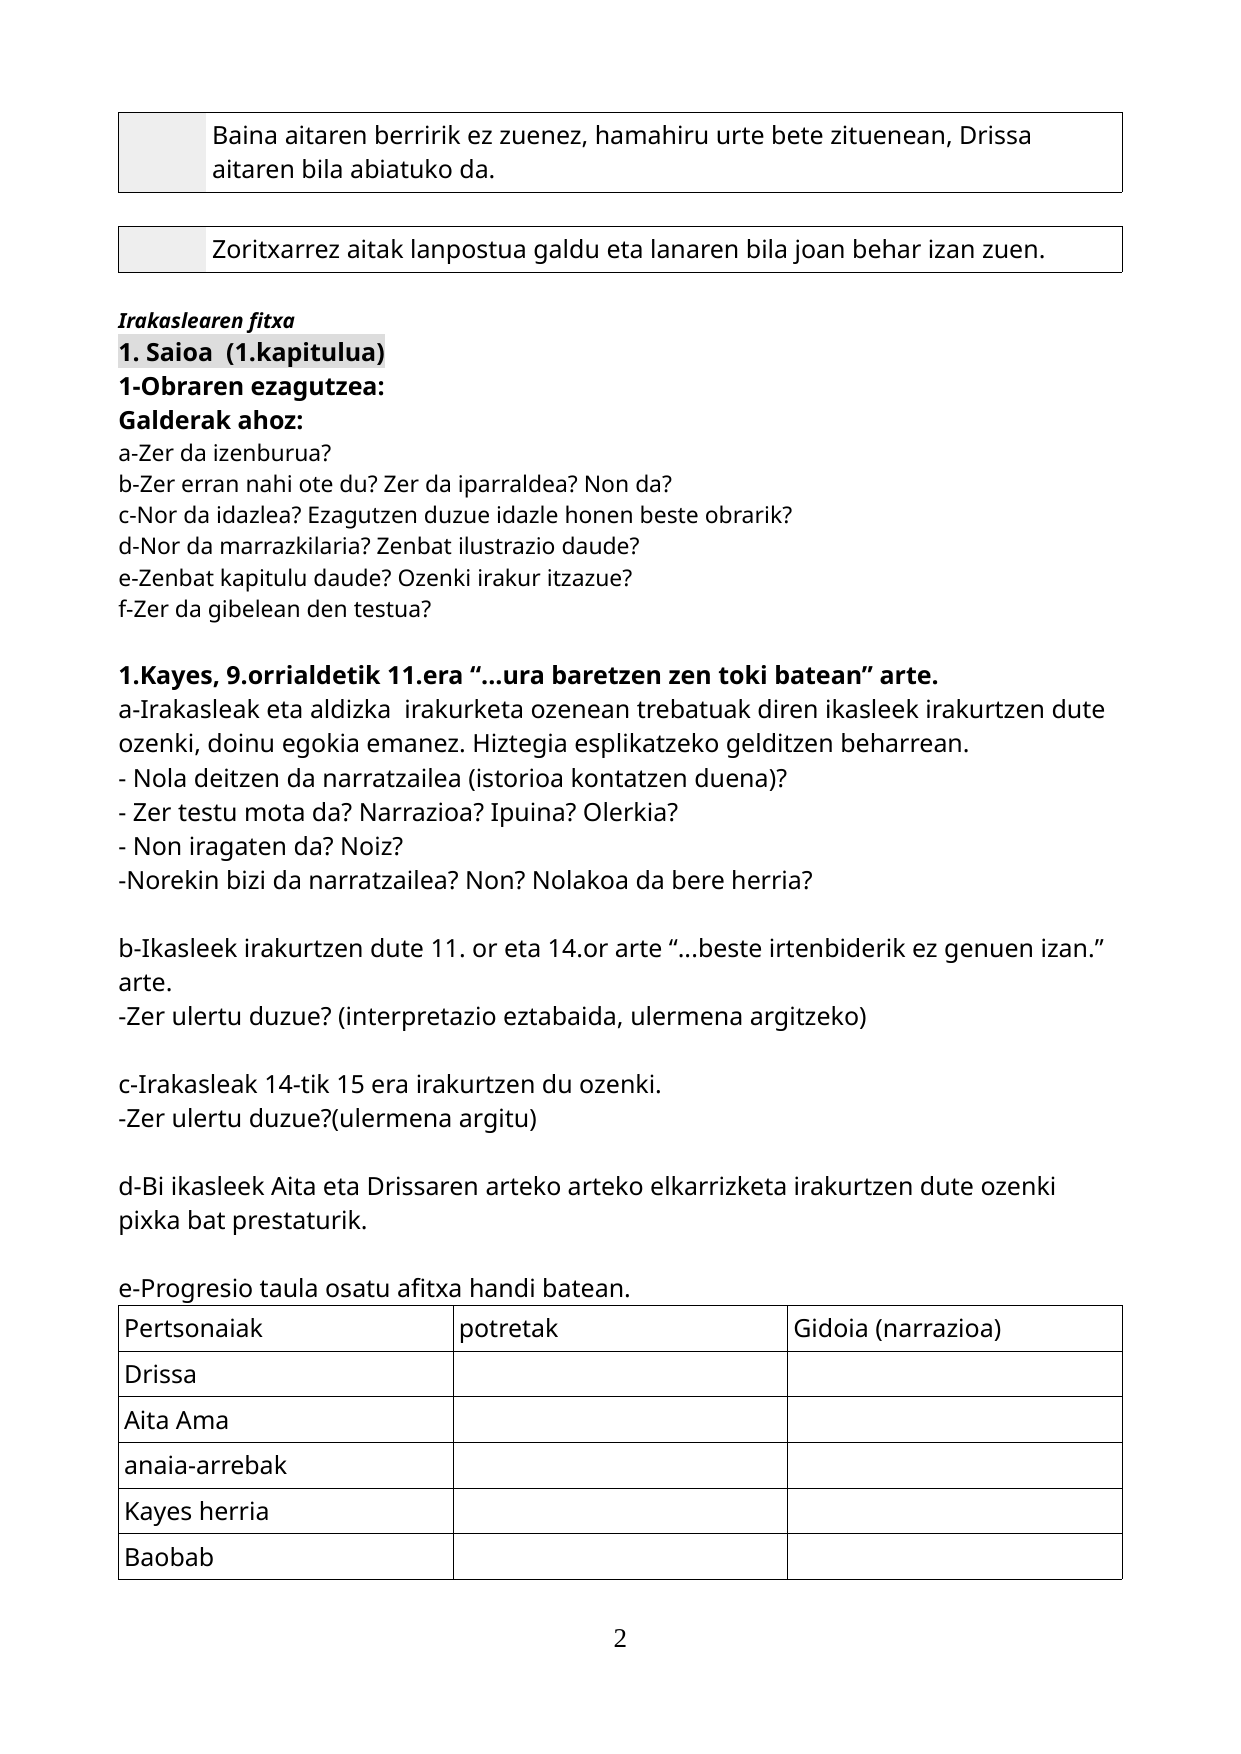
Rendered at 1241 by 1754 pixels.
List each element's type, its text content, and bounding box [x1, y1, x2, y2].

table_cell [454, 1352, 787, 1396]
text - Nola deitzen da narratzailea (istorioa kontatzen duena)? [118, 760, 1122, 794]
text Galderak ahoz: [118, 402, 1122, 436]
table_cell [454, 1443, 787, 1488]
text a-Zer da izenburua? [118, 436, 1122, 468]
table_header Baina aitaren berririk ez zuenez, hamahiru urte bete zituenean, Drissa aitaren bila abiatuko da. [206, 113, 1122, 192]
table_header Zoritxarrez aitak lanpostua galdu eta lanaren bila joan behar izan zuen. [206, 227, 1122, 272]
text 1-Obraren ezagutzea: [118, 368, 1122, 402]
text -Zer ulertu duzue?(ulermena argitu) [118, 1101, 1122, 1135]
text - Zer testu mota da? Narrazioa? Ipuina? Olerkia? [118, 794, 1122, 828]
table_cell Kayes herria [119, 1489, 453, 1533]
table_cell [454, 1489, 787, 1533]
text 1. Saioa (1.kapitulua) [118, 334, 1122, 368]
table_cell [788, 1534, 1122, 1579]
text b-Zer erran nahi ote du? Zer da iparraldea? Non da? [118, 468, 1122, 499]
table_header [119, 227, 206, 272]
text d-Bi ikasleek Aita eta Drissaren arteko arteko elkarrizketa irakurtzen dute ozenki pixka bat prestaturik. [118, 1169, 1122, 1237]
table_cell Aita Ama [119, 1397, 453, 1442]
table_cell [788, 1489, 1122, 1533]
table_header potretak [454, 1306, 787, 1351]
table_header Gidoia (narrazioa) [788, 1306, 1122, 1351]
table_cell [788, 1352, 1122, 1396]
table_cell Baobab [119, 1534, 453, 1579]
table_cell Drissa [119, 1352, 453, 1396]
text 1.Kayes, 9.orrialdetik 11.era “...ura baretzen zen toki batean” arte. [118, 658, 1122, 692]
text d-Nor da marrazkilaria? Zenbat ilustrazio daude? [118, 530, 1122, 561]
table_cell [454, 1397, 787, 1442]
table_cell [788, 1443, 1122, 1488]
table_cell [788, 1397, 1122, 1442]
text f-Zer da gibelean den testua? [118, 593, 1122, 624]
text - Non iragaten da? Noiz? [118, 828, 1122, 862]
text -Zer ulertu duzue? (interpretazio eztabaida, ulermena argitzeko) [118, 999, 1122, 1033]
table_cell anaia-arrebak [119, 1443, 453, 1488]
text e-Zenbat kapitulu daude? Ozenki irakur itzazue? [118, 561, 1122, 593]
text b-Ikasleek irakurtzen dute 11. or eta 14.or arte “...beste irtenbiderik ez genuen izan.” arte. [118, 931, 1122, 999]
text c-Nor da idazlea? Ezagutzen duzue idazle honen beste obrarik? [118, 499, 1122, 530]
text a-Irakasleak eta aldizka irakurketa ozenean trebatuak diren ikasleek irakurtzen dute ozenki, doinu egokia emanez. Hiztegia esplikatzeko gelditzen beharrean. [118, 692, 1122, 760]
text e-Progresio taula osatu afitxa handi batean. [118, 1271, 1122, 1305]
table_header [119, 113, 206, 192]
table_cell [454, 1534, 787, 1579]
text Irakaslearen fitxa [118, 306, 1122, 334]
table_header Pertsonaiak [119, 1306, 453, 1351]
text c-Irakasleak 14-tik 15 era irakurtzen du ozenki. [118, 1067, 1122, 1101]
text -Norekin bizi da narratzailea? Non? Nolakoa da bere herria? [118, 862, 1122, 896]
